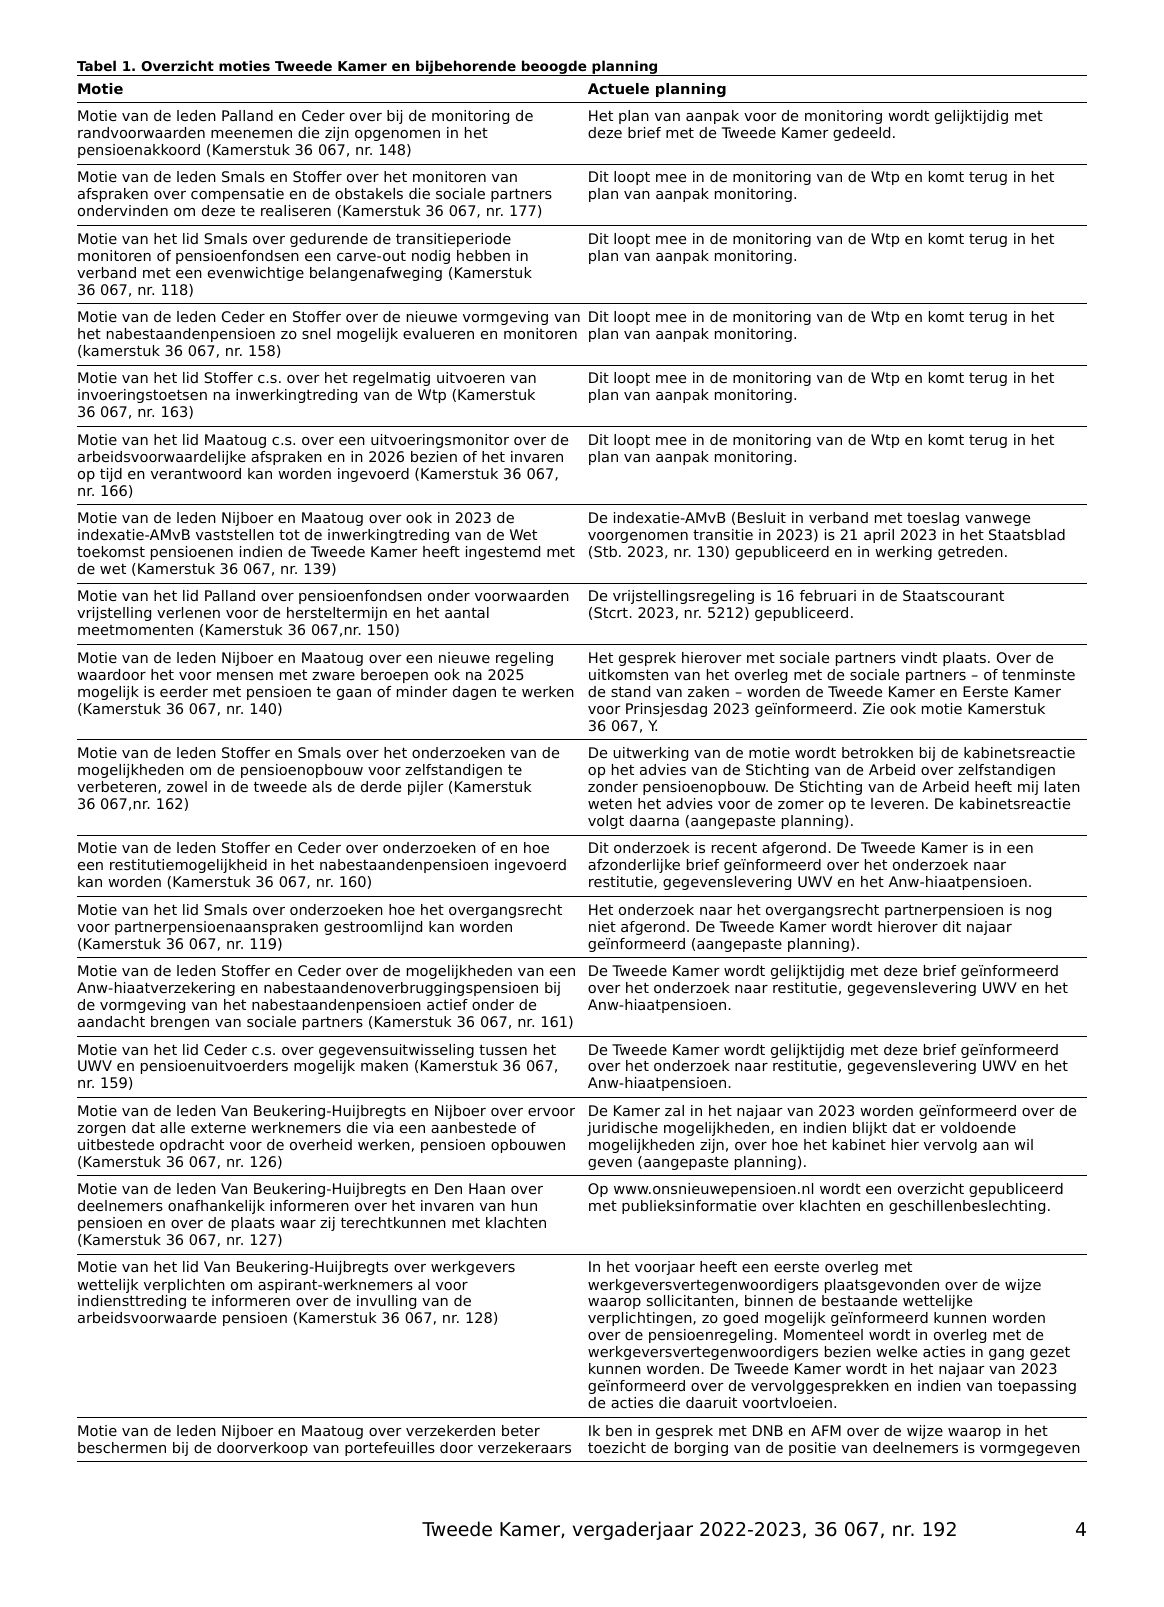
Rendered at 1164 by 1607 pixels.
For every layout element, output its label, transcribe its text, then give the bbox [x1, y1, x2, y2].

table_cell Het plan van aanpak voor de monitoring wordt gelijktijdig met deze brief met de Tweede Kamer gedeeld. [582, 103, 1087, 163]
table_cell Dit loopt mee in de monitoring van de Wtp en komt terug in het plan van aanpak monitoring. [582, 165, 1087, 225]
table_cell Motie van het lid Stoffer c.s. over het regelmatig uitvoeren van invoeringstoetsen na inwerkingtreding van de Wtp (Kamerstuk 36 067, nr. 163) [77, 366, 582, 426]
table_cell Motie van de leden Palland en Ceder over bij de monitoring de randvoorwaarden meenemen die zijn opgenomen in het pensioenakkoord (Kamerstuk 36 067, nr. 148) [77, 103, 582, 163]
table_cell Dit loopt mee in de monitoring van de Wtp en komt terug in het plan van aanpak monitoring. [582, 304, 1087, 364]
table_cell In het voorjaar heeft een eerste overleg met werkgeversvertegenwoordigers plaatsgevonden over de wijze waarop sollicitanten, binnen de bestaande wettelijke verplichtingen, zo goed mogelijk geïnformeerd kunnen worden over de pensioenregeling. Momenteel wordt in overleg met de werkgeversvertegenwoordigers bezien welke acties in gang gezet kunnen worden. De Tweede Kamer wordt in het najaar van 2023 geïnformeerd over de vervolggesprekken en indien van toepassing de acties die daaruit voortvloeien. [582, 1255, 1087, 1417]
table_cell Motie van de leden Van Beukering-Huijbregts en Nijboer over ervoor zorgen dat alle externe werknemers die via een aanbestede of uitbestede opdracht voor de overheid werken, pensioen opbouwen (Kamerstuk 36 067, nr. 126) [77, 1098, 582, 1175]
table_cell Motie van het lid Palland over pensioenfondsen onder voorwaarden vrijstelling verlenen voor de hersteltermijn en het aantal meetmomenten (Kamerstuk 36 067,nr. 150) [77, 584, 582, 644]
table_cell De Tweede Kamer wordt gelijktijdig met deze brief geïnformeerd over het onderzoek naar restitutie, gegevenslevering UWV en het Anw-hiaatpensioen. [582, 958, 1087, 1036]
table_cell Motie van de leden Nijboer en Maatoug over verzekerden beter beschermen bij de doorverkoop van portefeuilles door verzekeraars [77, 1418, 582, 1461]
table_cell De Tweede Kamer wordt gelijktijdig met deze brief geïnformeerd over het onderzoek naar restitutie, gegevenslevering UWV en het Anw-hiaatpensioen. [582, 1037, 1087, 1097]
table_cell Motie van de leden Stoffer en Ceder over de mogelijkheden van een Anw-hiaatverzekering en nabestaandenoverbruggingspensioen bij de vormgeving van het nabestaandenpensioen actief onder de aandacht brengen van sociale partners (Kamerstuk 36 067, nr. 161) [77, 958, 582, 1036]
table_cell Ik ben in gesprek met DNB en AFM over de wijze waarop in het toezicht de borging van de positie van deelnemers is vormgegeven [582, 1418, 1087, 1461]
table_cell Op www.onsnieuwepensioen.nl wordt een overzicht gepubliceerd met publieksinformatie over klachten en geschillenbeslechting. [582, 1176, 1087, 1254]
table_cell Motie van de leden Stoffer en Ceder over onderzoeken of en hoe een restitutiemogelijkheid in het nabestaandenpensioen ingevoerd kan worden (Kamerstuk 36 067, nr. 160) [77, 836, 582, 896]
table_cell Motie van de leden Van Beukering-Huijbregts en Den Haan over deelnemers onafhankelijk informeren over het invaren van hun pensioen en over de plaats waar zij terechtkunnen met klachten (Kamerstuk 36 067, nr. 127) [77, 1176, 582, 1254]
table_cell Dit loopt mee in de monitoring van de Wtp en komt terug in het plan van aanpak monitoring. [582, 427, 1087, 504]
table_cell Motie [77, 76, 582, 102]
table_cell Motie van het lid Smals over onderzoeken hoe het overgangsrecht voor partnerpensioenaanspraken gestroomlijnd kan worden (Kamerstuk 36 067, nr. 119) [77, 897, 582, 957]
table_cell Het gesprek hierover met sociale partners vindt plaats. Over de uitkomsten van het overleg met de sociale partners – of tenminste de stand van zaken – worden de Tweede Kamer en Eerste Kamer voor Prinsjesdag 2023 geïnformeerd. Zie ook motie Kamerstuk 36 067, Y. [582, 645, 1087, 739]
table_cell Motie van het lid Maatoug c.s. over een uitvoeringsmonitor over de arbeidsvoorwaardelijke afspraken en in 2026 bezien of het invaren op tijd en verantwoord kan worden ingevoerd (Kamerstuk 36 067, nr. 166) [77, 427, 582, 504]
table_cell Actuele planning [582, 76, 1087, 102]
table_cell Motie van de leden Smals en Stoffer over het monitoren van afspraken over compensatie en de obstakels die sociale partners ondervinden om deze te realiseren (Kamerstuk 36 067, nr. 177) [77, 165, 582, 225]
table_cell De indexatie-AMvB (Besluit in verband met toeslag vanwege voorgenomen transitie in 2023) is 21 april 2023 in het Staatsblad (Stb. 2023, nr. 130) gepubliceerd en in werking getreden. [582, 505, 1087, 583]
table_cell Motie van de leden Ceder en Stoffer over de nieuwe vormgeving van het nabestaandenpensioen zo snel mogelijk evalueren en monitoren (kamerstuk 36 067, nr. 158) [77, 304, 582, 364]
table_header Tabel 1. Overzicht moties Tweede Kamer en bijbehorende beoogde planning [77, 59, 1087, 75]
table_cell De vrijstellingsregeling is 16 februari in de Staatscourant (Stcrt. 2023, nr. 5212) gepubliceerd. [582, 584, 1087, 644]
table_cell Dit loopt mee in de monitoring van de Wtp en komt terug in het plan van aanpak monitoring. [582, 366, 1087, 426]
table_cell Motie van het lid Smals over gedurende de transitieperiode monitoren of pensioenfondsen een carve-out nodig hebben in verband met een evenwichtige belangenafweging (Kamerstuk 36 067, nr. 118) [77, 226, 582, 303]
table_cell Dit loopt mee in de monitoring van de Wtp en komt terug in het plan van aanpak monitoring. [582, 226, 1087, 303]
table_cell De uitwerking van de motie wordt betrokken bij de kabinetsreactie op het advies van de Stichting van de Arbeid over zelfstandigen zonder pensioenopbouw. De Stichting van de Arbeid heeft mij laten weten het advies voor de zomer op te leveren. De kabinetsreactie volgt daarna (aangepaste planning). [582, 740, 1087, 834]
table_cell Dit onderzoek is recent afgerond. De Tweede Kamer is in een afzonderlijke brief geïnformeerd over het onderzoek naar restitutie, gegevenslevering UWV en het Anw-hiaatpensioen. [582, 836, 1087, 896]
table_cell De Kamer zal in het najaar van 2023 worden geïnformeerd over de juridische mogelijkheden, en indien blijkt dat er voldoende mogelijkheden zijn, over hoe het kabinet hier vervolg aan wil geven (aangepaste planning). [582, 1098, 1087, 1175]
table_cell Motie van de leden Nijboer en Maatoug over ook in 2023 de indexatie-AMvB vaststellen tot de inwerkingtreding van de Wet toekomst pensioenen indien de Tweede Kamer heeft ingestemd met de wet (Kamerstuk 36 067, nr. 139) [77, 505, 582, 583]
table_cell Motie van de leden Stoffer en Smals over het onderzoeken van de mogelijkheden om de pensioenopbouw voor zelfstandigen te verbeteren, zowel in de tweede als de derde pijler (Kamerstuk 36 067,nr. 162) [77, 740, 582, 834]
table_cell Motie van het lid Van Beukering-Huijbregts over werkgevers wettelijk verplichten om aspirant-werknemers al voor indiensttreding te informeren over de invulling van de arbeidsvoorwaarde pensioen (Kamerstuk 36 067, nr. 128) [77, 1255, 582, 1417]
table_cell Motie van de leden Nijboer en Maatoug over een nieuwe regeling waardoor het voor mensen met zware beroepen ook na 2025 mogelijk is eerder met pensioen te gaan of minder dagen te werken (Kamerstuk 36 067, nr. 140) [77, 645, 582, 739]
table_cell Het onderzoek naar het overgangsrecht partnerpensioen is nog niet afgerond. De Tweede Kamer wordt hierover dit najaar geïnformeerd (aangepaste planning). [582, 897, 1087, 957]
table_cell Motie van het lid Ceder c.s. over gegevensuitwisseling tussen het UWV en pensioenuitvoerders mogelijk maken (Kamerstuk 36 067, nr. 159) [77, 1037, 582, 1097]
